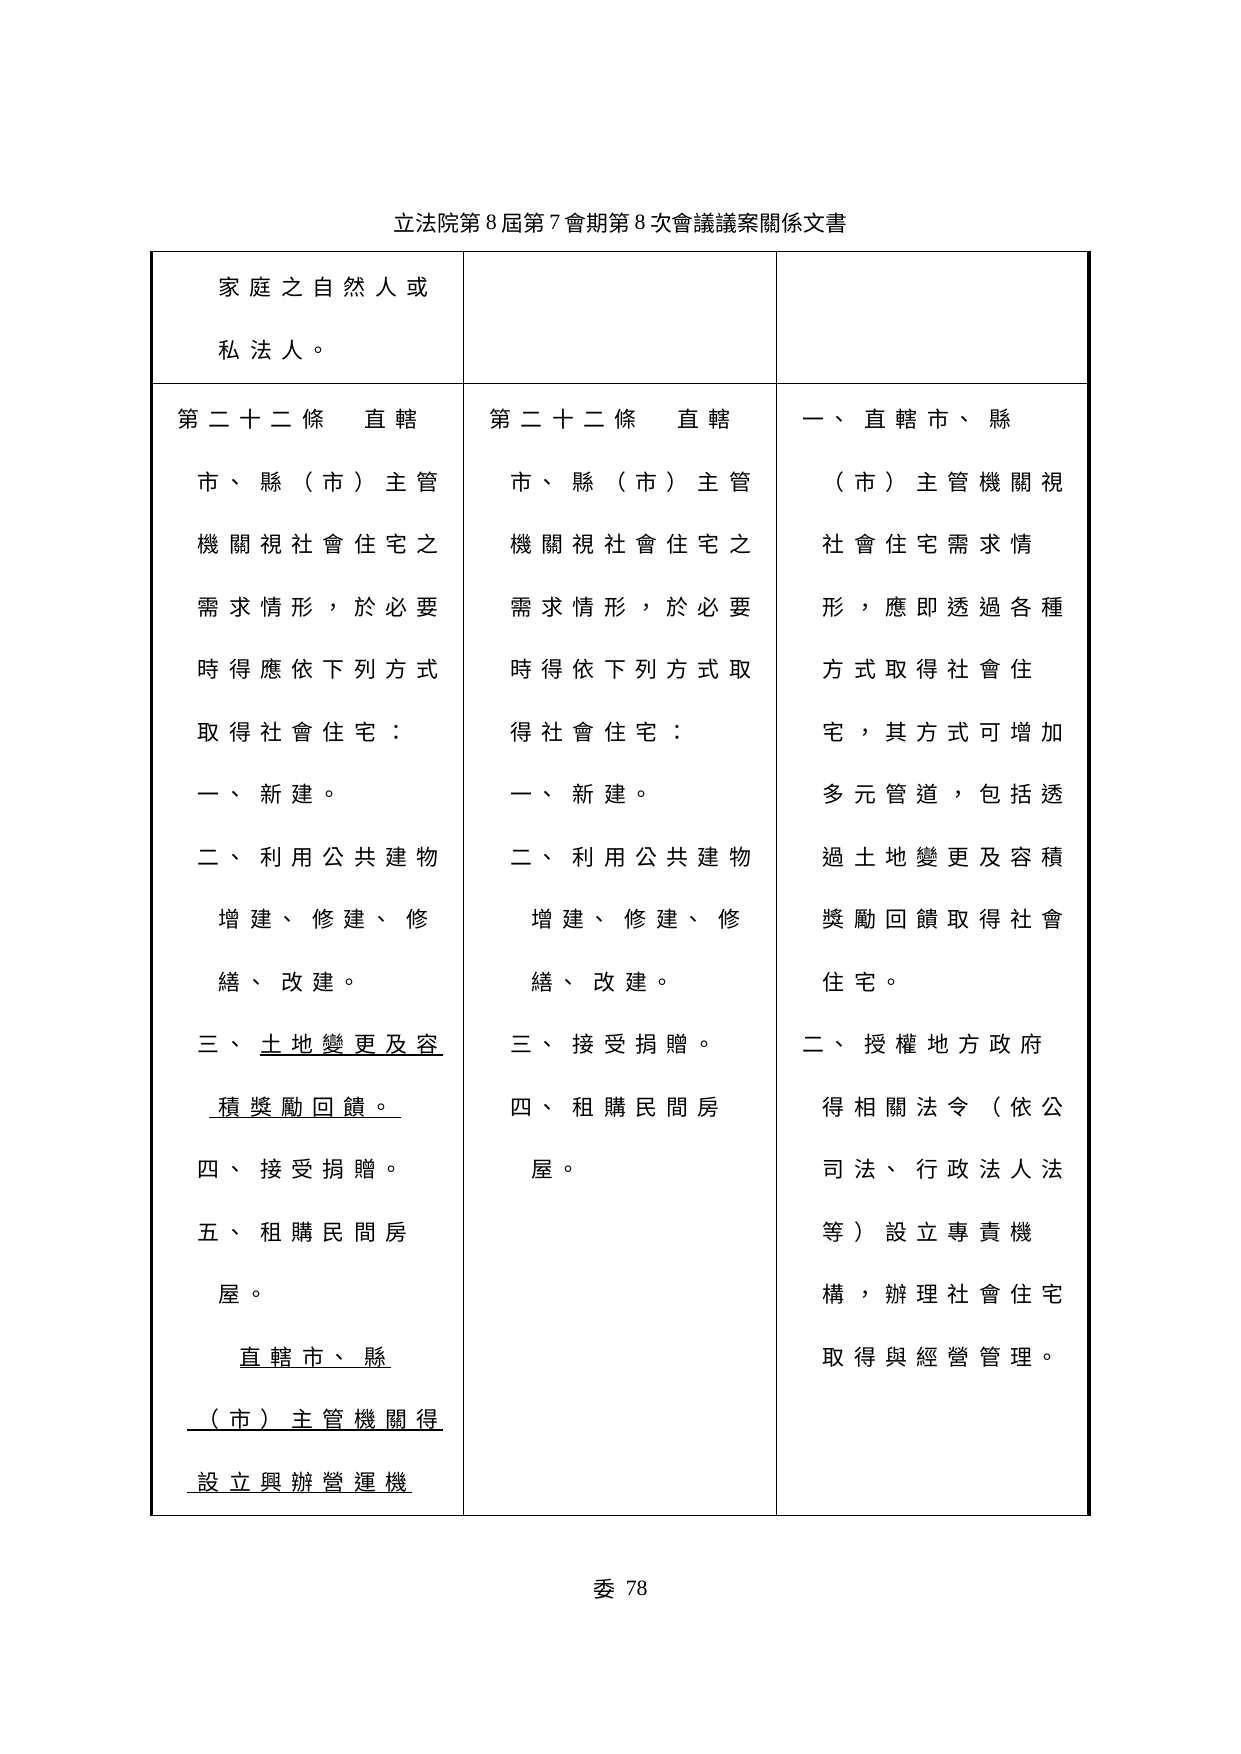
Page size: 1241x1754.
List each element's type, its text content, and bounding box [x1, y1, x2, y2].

table_cell 家庭之自然人或私法人。 [153, 252, 463, 383]
table_cell [777, 252, 1087, 383]
table_cell 一、直轄市、縣（市）主管機關視社會住宅需求情形，應即透過各種方式取得社會住宅，其方式可增加多元管道，包括透過土地變更及容積獎勵回饋取得社會住宅。 二、授權地方政府得相關法令（依公司法、行政法人法等）設立專責機構，辦理社會住宅取得與經營管理。 [777, 384, 1087, 1514]
table_cell 第二十二條 直轄市、縣（市）主管機關視社會住宅之需求情形，於必要時得應依下列方式取得社會住宅： 一、新建。 二、利用公共建物增建、修建、修繕、改建。 三、土地變更及容積獎勵回饋。 四、接受捐贈。 五、租購民間房屋。 直轄市、縣（市）主管機關得設立興辦營運機 [153, 384, 463, 1514]
table_cell [464, 252, 776, 383]
table_cell 第二十二條 直轄市、縣（市）主管機關視社會住宅之需求情形，於必要時得依下列方式取得社會住宅： 一、新建。 二、利用公共建物增建、修建、修繕、改建。 三、接受捐贈。 四、租購民間房屋。 [464, 384, 776, 1514]
